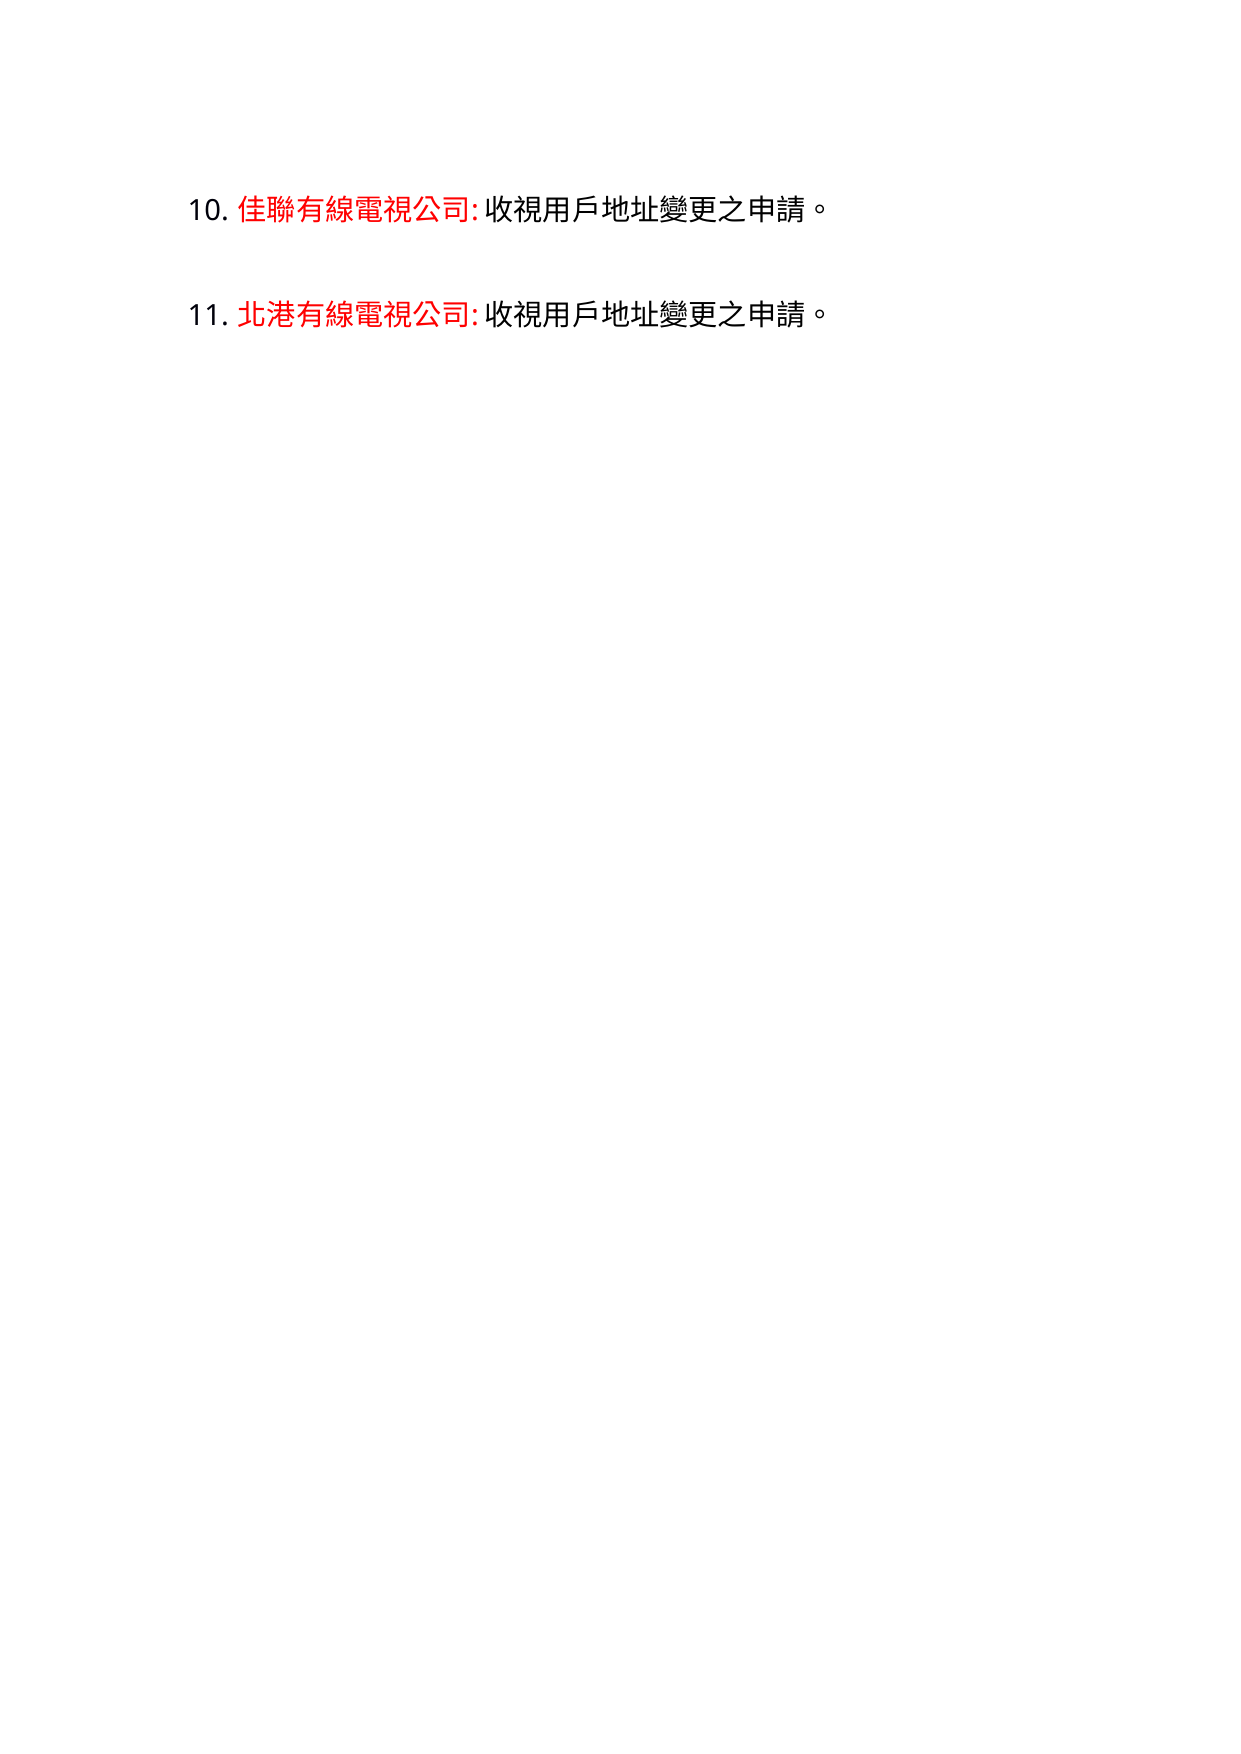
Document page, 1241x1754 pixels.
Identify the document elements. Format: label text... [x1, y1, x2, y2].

list 佳聯有線電視公司: 收視用戶地址變更之申請。 [187, 164, 1053, 239]
list 北港有線電視公司: 收視用戶地址變更之申請。 [187, 269, 1053, 344]
